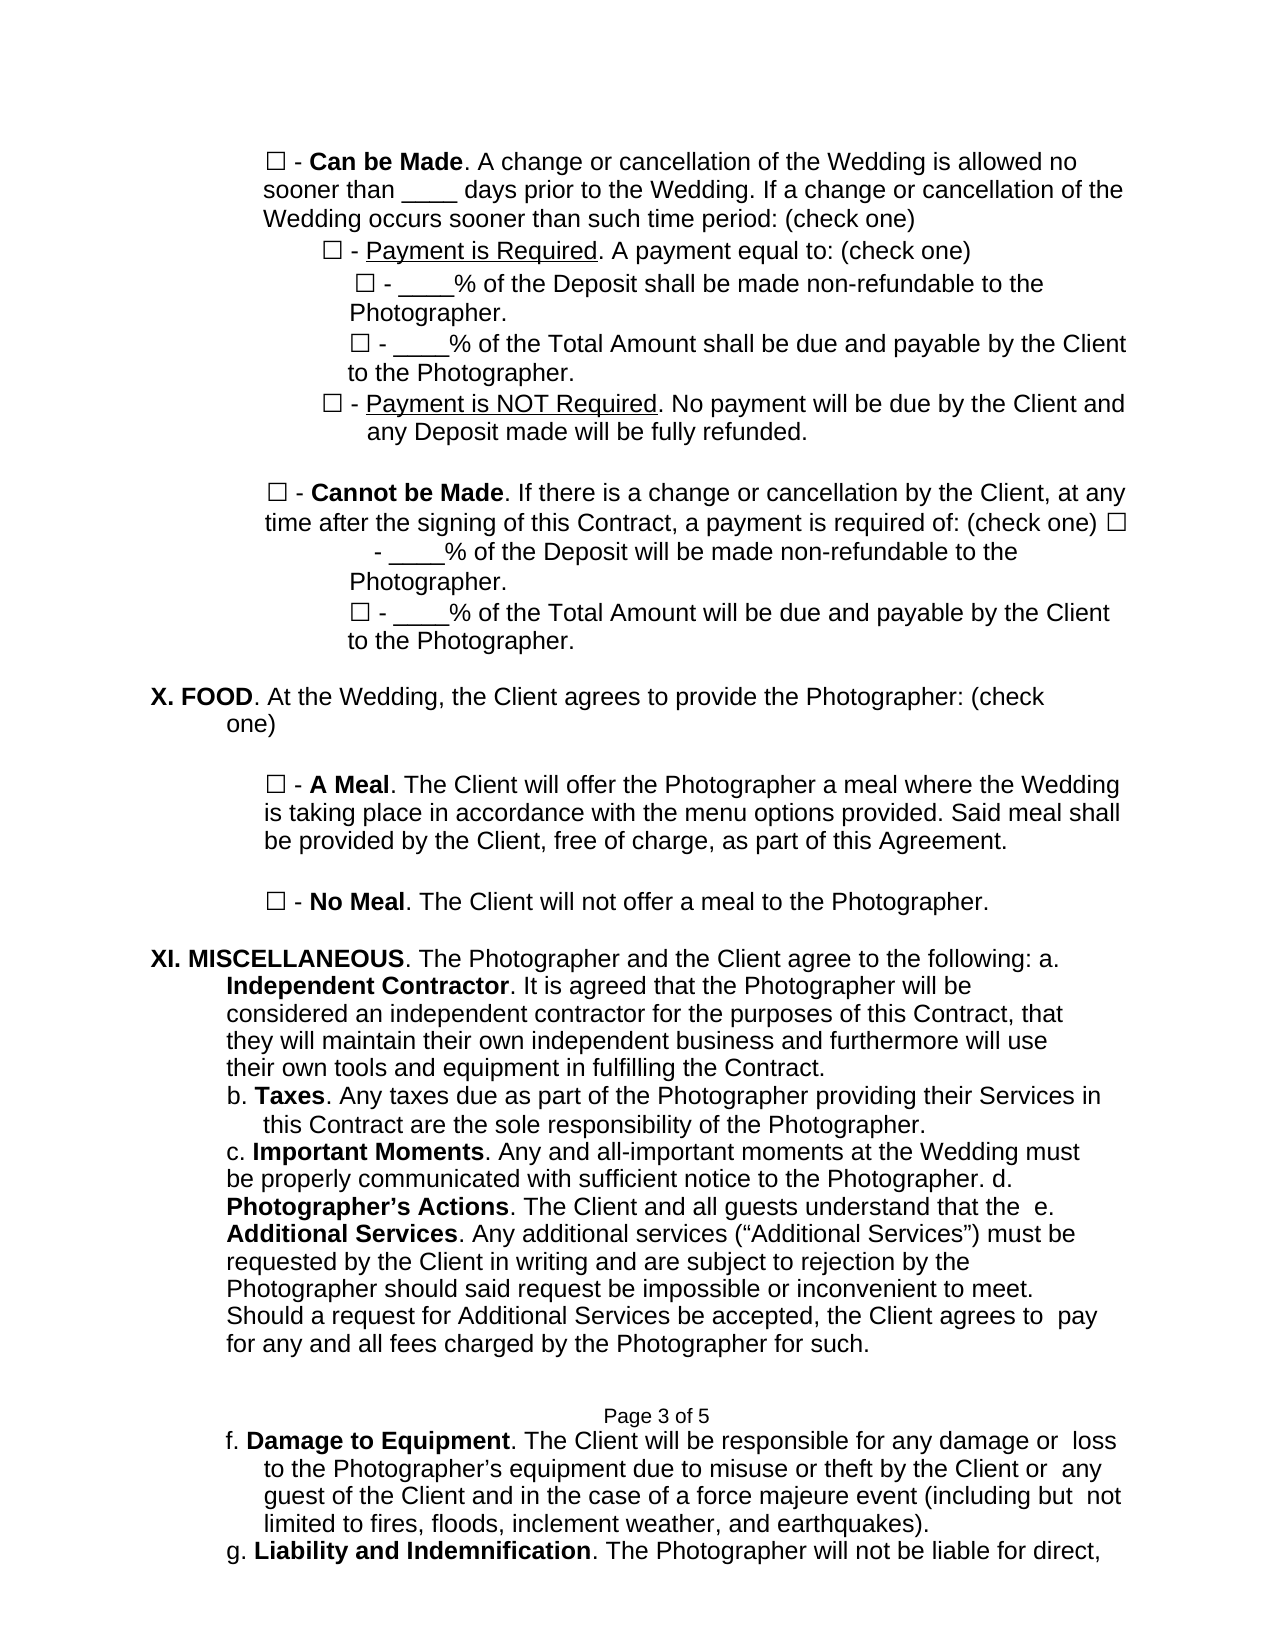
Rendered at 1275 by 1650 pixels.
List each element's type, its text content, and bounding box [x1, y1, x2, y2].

text Page 3 of 5 [150, 1404, 1163, 1428]
text ☐ - ____% of the Total Amount will be due and payable by the Client to the Photographer. [347, 598, 1115, 655]
text X. FOOD. At the Wedding, the Client agrees to provide the Photographer: (check one) [150, 683, 1097, 738]
text ☐ - Payment is Required. A payment equal to: (check one) [321, 236, 1163, 265]
text ☐ - Cannot be Made. If there is a change or cancellation by the Client, at any time after the signing of this Contract, a payment is required of: (check one) ☐ - ____% of the Deposit will be made non-refundable to the [263, 478, 1129, 566]
text XI. MISCELLANEOUS. The Photographer and the Client agree to the following: a. Independent Contractor. It is agreed that the Photographer will be considered an independent contractor for the purposes of this Contract, that they will maintain their own independent business and furthermore will use their own tools and equipment in fulfilling the Contract. [150, 945, 1107, 1082]
text g. Liability and Indemnification. The Photographer will not be liable for direct, [226, 1538, 1127, 1565]
text c. Important Moments. Any and all-important moments at the Wedding must be properly communicated with sufficient notice to the Photographer. d. Photographer’s Actions. The Client and all guests understand that the e. Additional Services. Any additional services (“Additional Services”) must be requested by the Client in writing and are subject to rejection by the Photographer should said request be impossible or inconvenient to meet. Should a request for Additional Services be accepted, the Client agrees to pay for any and all fees charged by the Photographer for such. [226, 1138, 1120, 1357]
text b. Taxes. Any taxes due as part of the Photographer providing their Services in this Contract are the sole responsibility of the Photographer. [227, 1083, 1118, 1138]
text ☐ - A Meal. The Client will offer the Photographer a meal where the Wedding is taking place in accordance with the menu options provided. Said meal shall be provided by the Client, free of charge, as part of this Agreement. [264, 771, 1128, 855]
text ☐ - ____% of the Deposit shall be made non-refundable to the [150, 269, 1045, 298]
text Photographer. [349, 298, 1163, 327]
text Photographer. [349, 567, 1163, 596]
text ☐ - Payment is NOT Required. No payment will be due by the Client and any Deposit made will be fully refunded. [321, 389, 1130, 446]
text ☐ - No Meal. The Client will not offer a meal to the Photographer. [264, 887, 1163, 916]
text ☐ - Can be Made. A change or cancellation of the Wedding is allowed no sooner than ____ days prior to the Wedding. If a change or cancellation of the Wedding occurs sooner than such time period: (check one) [263, 148, 1132, 232]
text f. Damage to Equipment. The Client will be responsible for any damage or loss to the Photographer’s equipment due to misuse or theft by the Client or any guest of the Client and in the case of a force majeure event (including but not limited to fires, floods, inclement weather, and earthquakes). [225, 1428, 1127, 1537]
text ☐ - ____% of the Total Amount shall be due and payable by the Client to the Photographer. [347, 330, 1132, 386]
